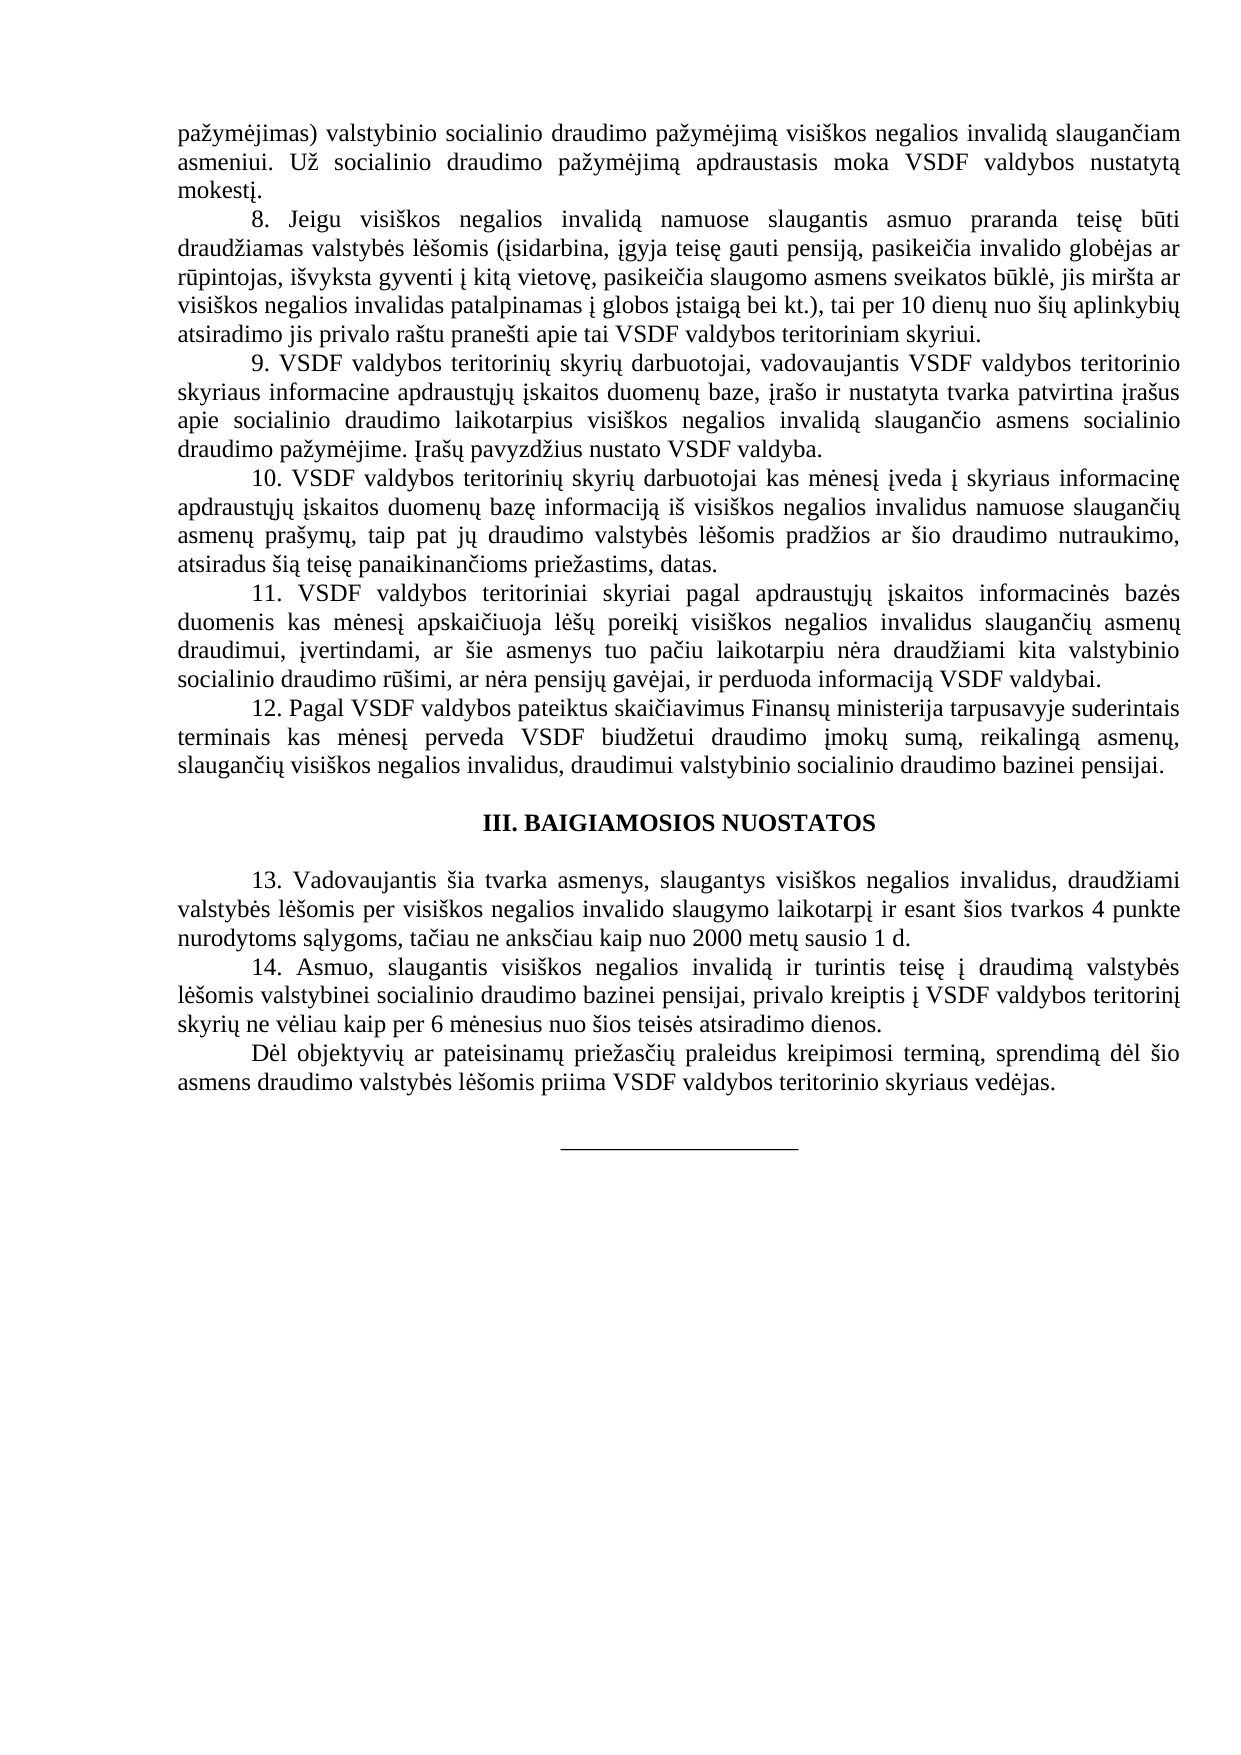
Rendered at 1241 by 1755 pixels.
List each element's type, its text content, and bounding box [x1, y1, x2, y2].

text III. BAIGIAMOSIOS NUOSTATOS [177, 808, 1181, 837]
text 12. Pagal VSDF valdybos pateiktus skaičiavimus Finansų ministerija tarpusavyje suderintais terminais kas mėnesį perveda VSDF biudžetui draudimo įmokų sumą, reikalingą asmenų, slaugančių visiškos negalios invalidus, draudimui valstybinio socialinio draudimo bazinei pensijai. [177, 693, 1181, 779]
text 14. Asmuo, slaugantis visiškos negalios invalidą ir turintis teisę į draudimą valstybės lėšomis valstybinei socialinio draudimo bazinei pensijai, privalo kreiptis į VSDF valdybos teritorinį skyrių ne vėliau kaip per 6 mėnesius nuo šios teisės atsiradimo dienos. [177, 952, 1181, 1038]
text 13. Vadovaujantis šia tvarka asmenys, slaugantys visiškos negalios invalidus, draudžiami valstybės lėšomis per visiškos negalios invalido slaugymo laikotarpį ir esant šios tvarkos 4 punkte nurodytoms sąlygoms, tačiau ne anksčiau kaip nuo 2000 metų sausio 1 d. [177, 866, 1181, 952]
text 11. VSDF valdybos teritoriniai skyriai pagal apdraustųjų įskaitos informacinės bazės duomenis kas mėnesį apskaičiuoja lėšų poreikį visiškos negalios invalidus slaugančių asmenų draudimui, įvertindami, ar šie asmenys tuo pačiu laikotarpiu nėra draudžiami kita valstybinio socialinio draudimo rūšimi, ar nėra pensijų gavėjai, ir perduoda informaciją VSDF valdybai. [177, 578, 1181, 693]
text ___________________ [177, 1124, 1181, 1153]
text pažymėjimas) valstybinio socialinio draudimo pažymėjimą visiškos negalios invalidą slaugančiam asmeniui. Už socialinio draudimo pažymėjimą apdraustasis moka VSDF valdybos nustatytą mokestį. [177, 118, 1181, 204]
text 9. VSDF valdybos teritorinių skyrių darbuotojai, vadovaujantis VSDF valdybos teritorinio skyriaus informacine apdraustųjų įskaitos duomenų baze, įrašo ir nustatyta tvarka patvirtina įrašus apie socialinio draudimo laikotarpius visiškos negalios invalidą slaugančio asmens socialinio draudimo pažymėjime. Įrašų pavyzdžius nustato VSDF valdyba. [177, 348, 1181, 463]
text Dėl objektyvių ar pateisinamų priežasčių praleidus kreipimosi terminą, sprendimą dėl šio asmens draudimo valstybės lėšomis priima VSDF valdybos teritorinio skyriaus vedėjas. [177, 1038, 1181, 1096]
text 8. Jeigu visiškos negalios invalidą namuose slaugantis asmuo praranda teisę būti draudžiamas valstybės lėšomis (įsidarbina, įgyja teisę gauti pensiją, pasikeičia invalido globėjas ar rūpintojas, išvyksta gyventi į kitą vietovę, pasikeičia slaugomo asmens sveikatos būklė, jis miršta ar visiškos negalios invalidas patalpinamas į globos įstaigą bei kt.), tai per 10 dienų nuo šių aplinkybių atsiradimo jis privalo raštu pranešti apie tai VSDF valdybos teritoriniam skyriui. [177, 204, 1181, 348]
text 10. VSDF valdybos teritorinių skyrių darbuotojai kas mėnesį įveda į skyriaus informacinę apdraustųjų įskaitos duomenų bazę informaciją iš visiškos negalios invalidus namuose slaugančių asmenų prašymų, taip pat jų draudimo valstybės lėšomis pradžios ar šio draudimo nutraukimo, atsiradus šią teisę panaikinančioms priežastims, datas. [177, 463, 1181, 578]
